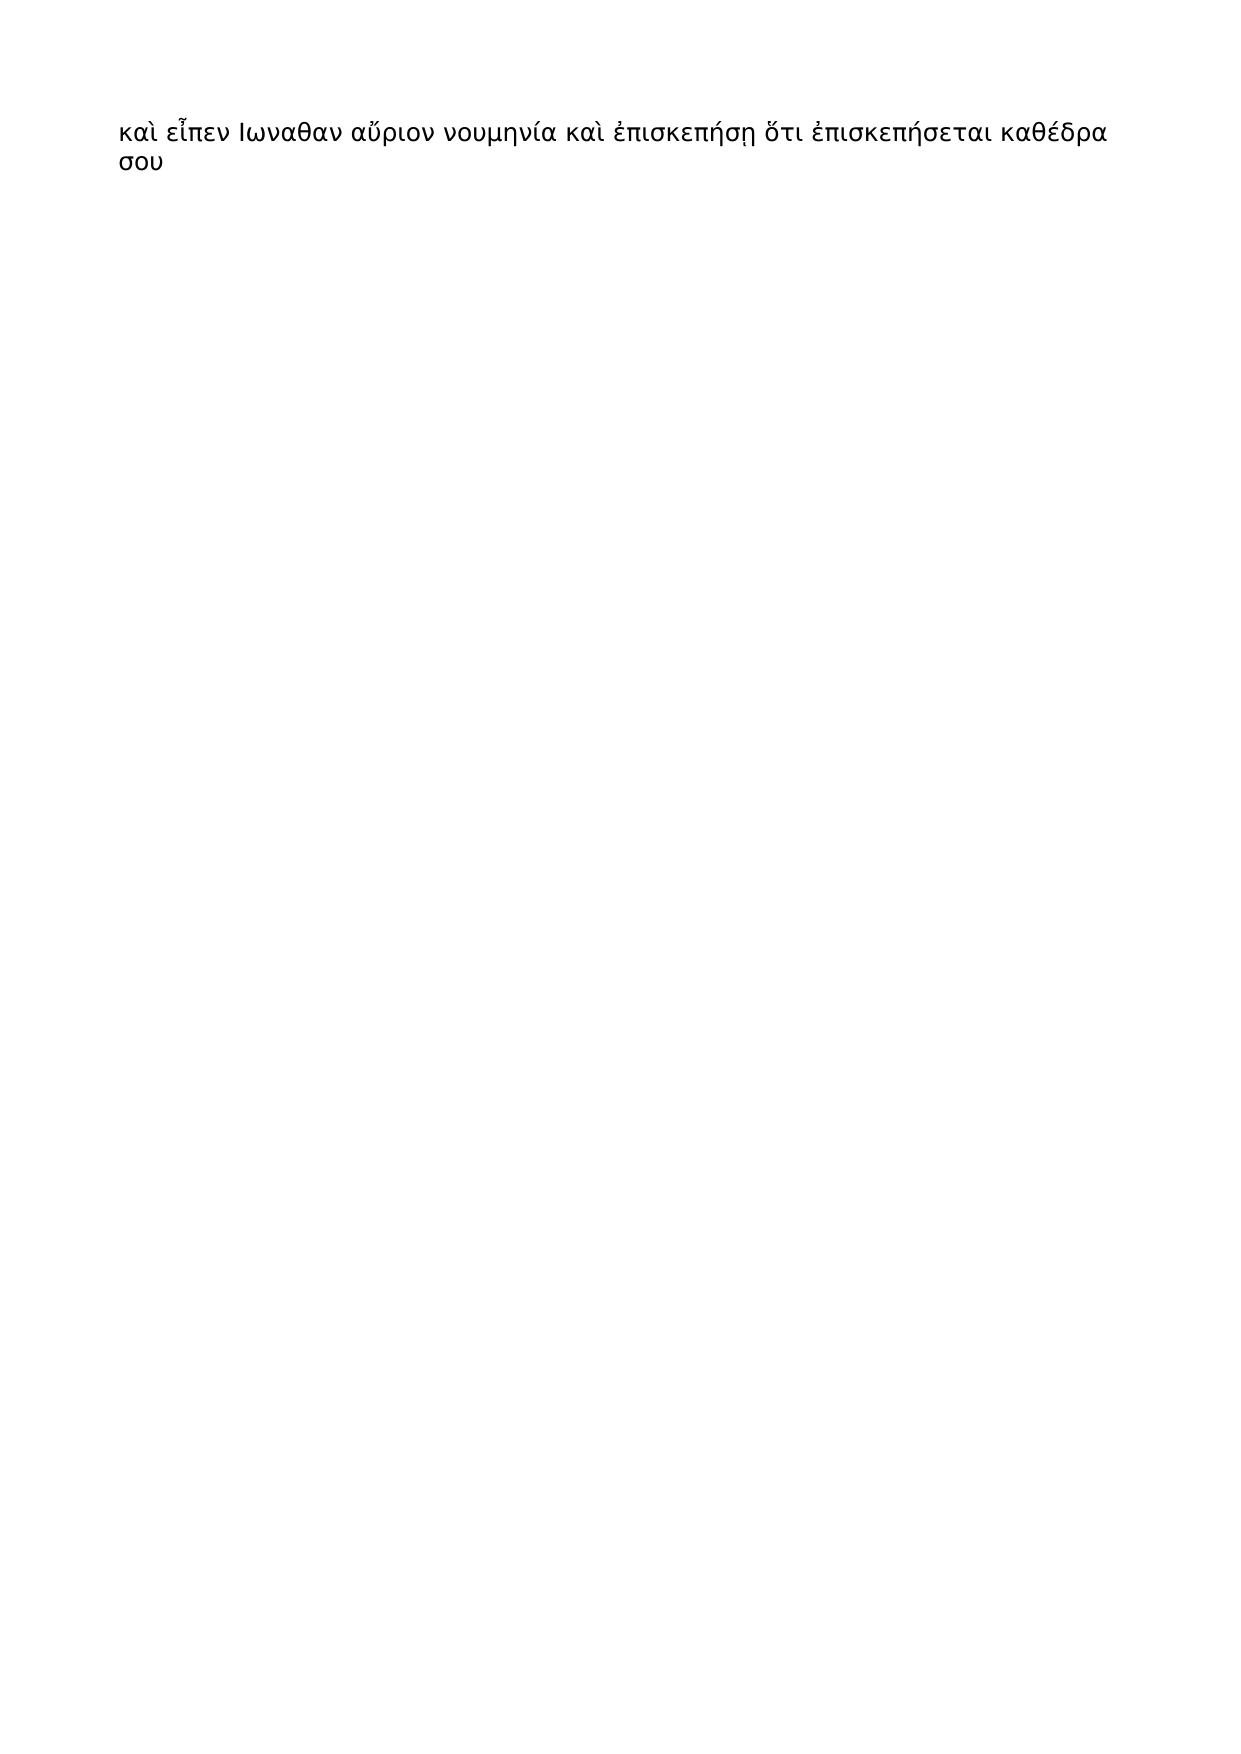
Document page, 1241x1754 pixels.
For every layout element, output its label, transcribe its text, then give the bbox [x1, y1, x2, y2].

text καὶ εἶπεν Ιωναθαν αὔριον νουμηνία καὶ ἐπισκεπήσῃ ὅτι ἐπισκεπήσεται καθέδρα σου [118, 118, 1122, 176]
